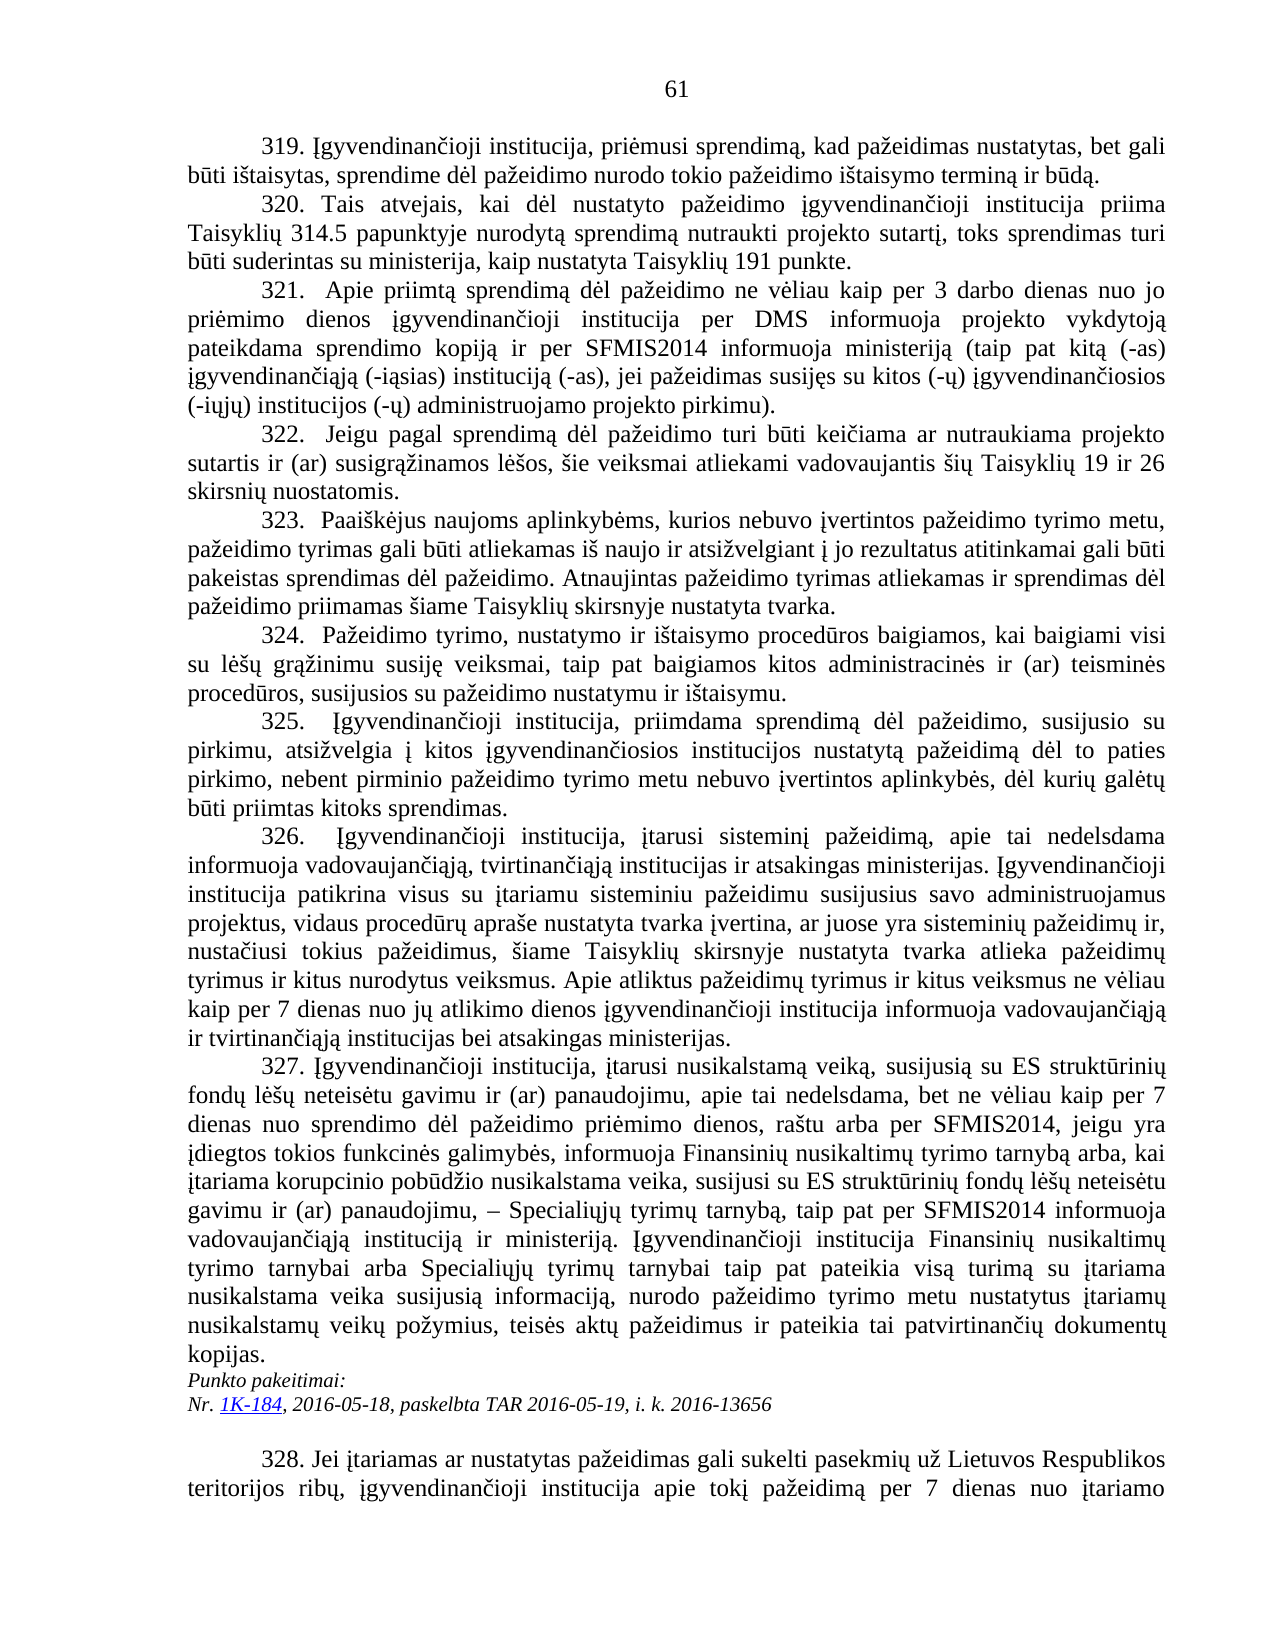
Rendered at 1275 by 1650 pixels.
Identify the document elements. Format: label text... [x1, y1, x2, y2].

text Punkto pakeitimai: [187, 1368, 1167, 1392]
text 327. Įgyvendinančioji institucija, įtarusi nusikalstamą veiką, susijusią su ES struktūrinių fondų lėšų neteisėtu gavimu ir (ar) panaudojimu, apie tai nedelsdama, bet ne vėliau kaip per 7 dienas nuo sprendimo dėl pažeidimo priėmimo dienos, raštu arba per SFMIS2014, jeigu yra įdiegtos tokios funkcinės galimybės, informuoja Finansinių nusikaltimų tyrimo tarnybą arba, kai įtariama korupcinio pobūdžio nusikalstama veika, susijusi su ES struktūrinių fondų lėšų neteisėtu gavimu ir (ar) panaudojimu, – Specialiųjų tyrimų tarnybą, taip pat per SFMIS2014 informuoja vadovaujančiąją instituciją ir ministeriją. Įgyvendinančioji institucija Finansinių nusikaltimų tyrimo tarnybai arba Specialiųjų tyrimų tarnybai taip pat pateikia visą turimą su įtariama nusikalstama veika susijusią informaciją, nurodo pažeidimo tyrimo metu nustatytus įtariamų nusikalstamų veikų požymius, teisės aktų pažeidimus ir pateikia tai patvirtinančių dokumentų kopijas. [187, 1051, 1167, 1368]
text 328. Jei įtariamas ar nustatytas pažeidimas gali sukelti pasekmių už Lietuvos Respublikos teritorijos ribų, įgyvendinančioji institucija apie tokį pažeidimą per 7 dienas nuo įtariamo [187, 1444, 1167, 1502]
text 325. Įgyvendinančioji institucija, priimdama sprendimą dėl pažeidimo, susijusio su pirkimu, atsižvelgia į kitos įgyvendinančiosios institucijos nustatytą pažeidimą dėl to paties pirkimo, nebent pirminio pažeidimo tyrimo metu nebuvo įvertintos aplinkybės, dėl kurių galėtų būti priimtas kitoks sprendimas. [187, 706, 1167, 821]
text 319. Įgyvendinančioji institucija, priėmusi sprendimą, kad pažeidimas nustatytas, bet gali būti ištaisytas, sprendime dėl pažeidimo nurodo tokio pažeidimo ištaisymo terminą ir būdą. [187, 131, 1167, 189]
text 322. Jeigu pagal sprendimą dėl pažeidimo turi būti keičiama ar nutraukiama projekto sutartis ir (ar) susigrąžinamos lėšos, šie veiksmai atliekami vadovaujantis šių Taisyklių 19 ir 26 skirsnių nuostatomis. [187, 419, 1167, 505]
text 321. Apie priimtą sprendimą dėl pažeidimo ne vėliau kaip per 3 darbo dienas nuo jo priėmimo dienos įgyvendinančioji institucija per DMS informuoja projekto vykdytoją pateikdama sprendimo kopiją ir per SFMIS2014 informuoja ministeriją (taip pat kitą (-as) įgyvendinančiąją (-iąsias) instituciją (-as), jei pažeidimas susijęs su kitos (-ų) įgyvendinančiosios (-iųjų) institucijos (-ų) administruojamo projekto pirkimu). [187, 275, 1167, 419]
text Nr. 1K-184, 2016-05-18, paskelbta TAR 2016-05-19, i. k. 2016-13656 [187, 1392, 1167, 1416]
text 324. Pažeidimo tyrimo, nustatymo ir ištaisymo procedūros baigiamos, kai baigiami visi su lėšų grąžinimu susiję veiksmai, taip pat baigiamos kitos administracinės ir (ar) teisminės procedūros, susijusios su pažeidimo nustatymu ir ištaisymu. [187, 620, 1167, 706]
text 323. Paaiškėjus naujoms aplinkybėms, kurios nebuvo įvertintos pažeidimo tyrimo metu, pažeidimo tyrimas gali būti atliekamas iš naujo ir atsižvelgiant į jo rezultatus atitinkamai gali būti pakeistas sprendimas dėl pažeidimo. Atnaujintas pažeidimo tyrimas atliekamas ir sprendimas dėl pažeidimo priimamas šiame Taisyklių skirsnyje nustatyta tvarka. [187, 505, 1167, 620]
text 320. Tais atvejais, kai dėl nustatyto pažeidimo įgyvendinančioji institucija priima Taisyklių 314.5 papunktyje nurodytą sprendimą nutraukti projekto sutartį, toks sprendimas turi būti suderintas su ministerija, kaip nustatyta Taisyklių 191 punkte. [187, 189, 1167, 275]
text 326. Įgyvendinančioji institucija, įtarusi sisteminį pažeidimą, apie tai nedelsdama informuoja vadovaujančiąją, tvirtinančiąją institucijas ir atsakingas ministerijas. Įgyvendinančioji institucija patikrina visus su įtariamu sisteminiu pažeidimu susijusius savo administruojamus projektus, vidaus procedūrų apraše nustatyta tvarka įvertina, ar juose yra sisteminių pažeidimų ir, nustačiusi tokius pažeidimus, šiame Taisyklių skirsnyje nustatyta tvarka atlieka pažeidimų tyrimus ir kitus nurodytus veiksmus. Apie atliktus pažeidimų tyrimus ir kitus veiksmus ne vėliau kaip per 7 dienas nuo jų atlikimo dienos įgyvendinančioji institucija informuoja vadovaujančiąją ir tvirtinančiąją institucijas bei atsakingas ministerijas. [187, 821, 1167, 1051]
